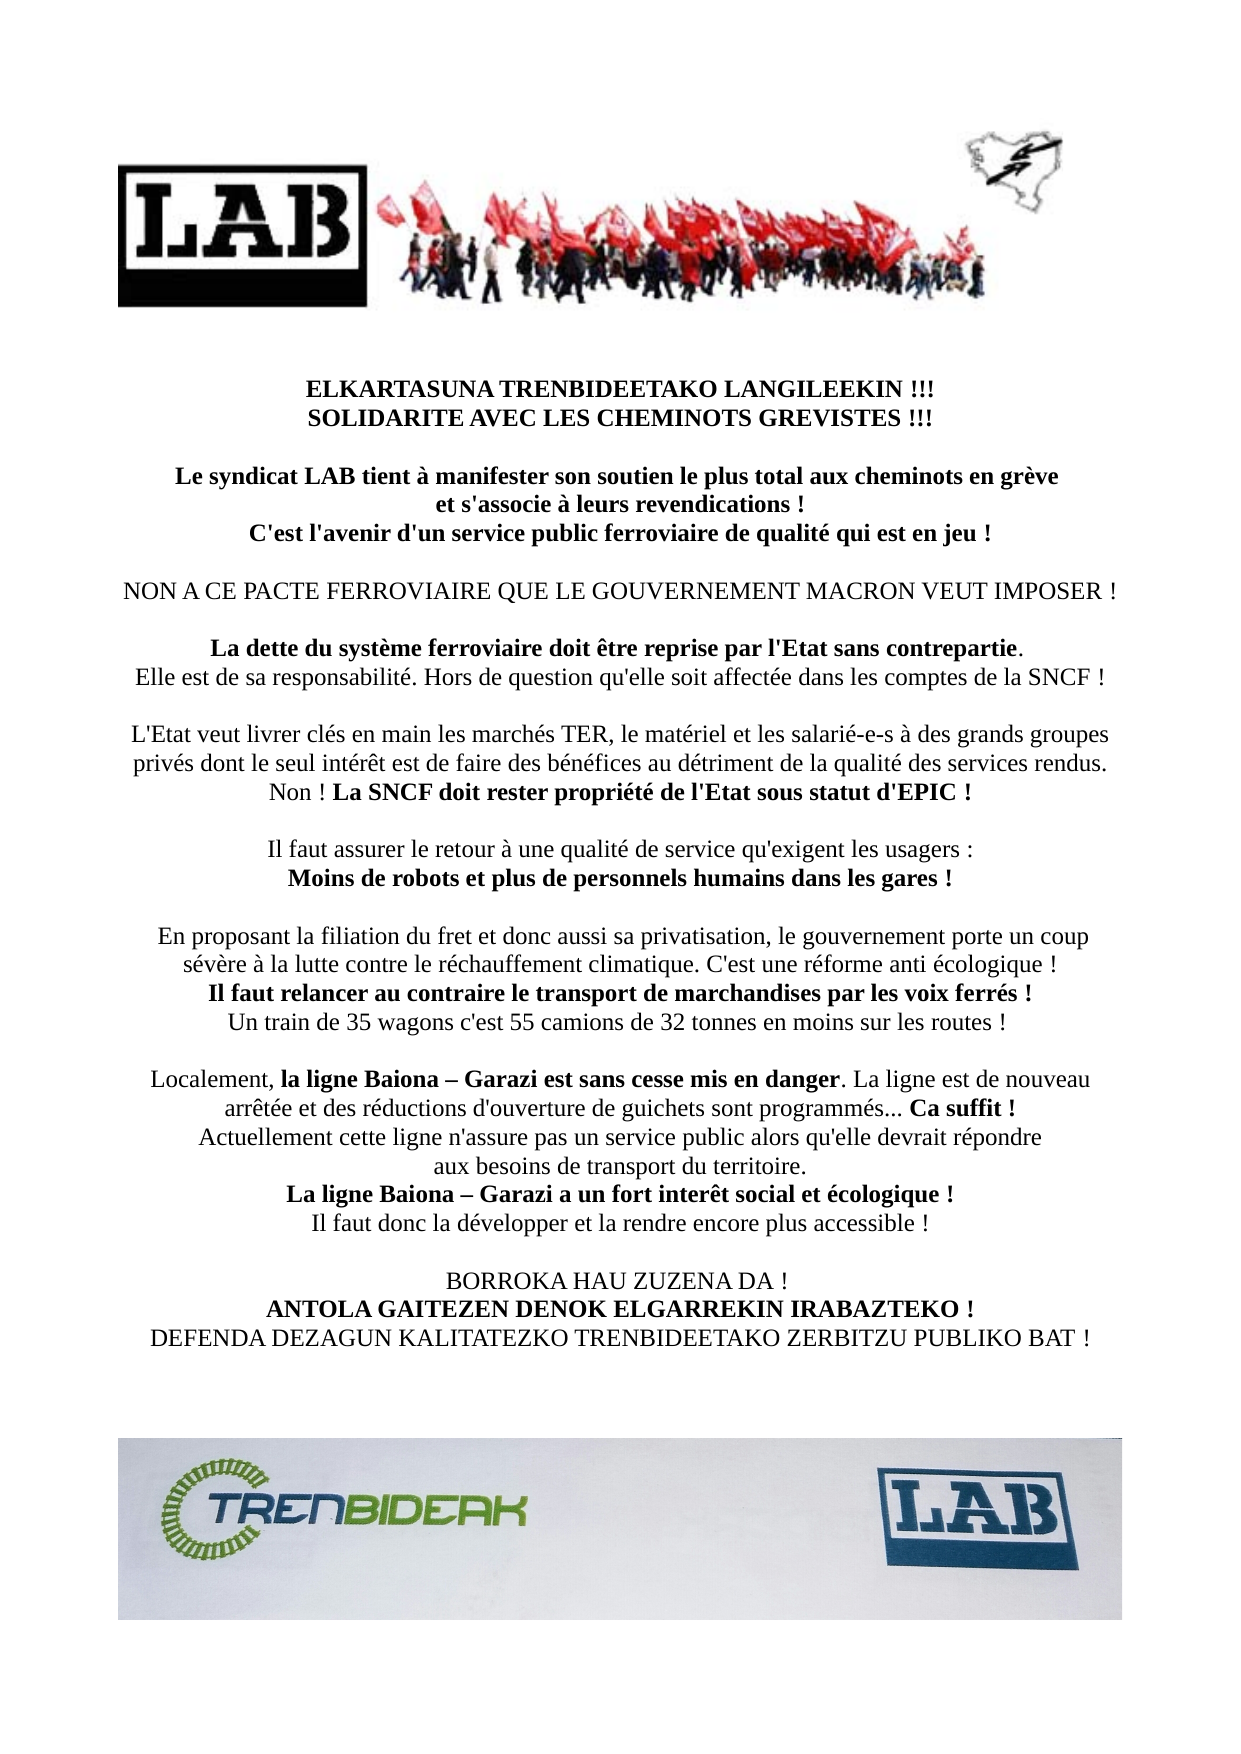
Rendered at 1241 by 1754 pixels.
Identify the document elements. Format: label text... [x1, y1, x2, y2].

text BORROKA HAU ZUZENA DA ! [118, 1266, 1122, 1294]
text En proposant la filiation du fret et donc aussi sa privatisation, le gouvernement porte un coup sévère à la lutte contre le réchauffement climatique. C'est une réforme anti écologique ! [118, 921, 1122, 978]
text SOLIDARITE AVEC LES CHEMINOTS GREVISTES !!! [118, 403, 1122, 432]
text L'Etat veut livrer clés en main les marchés TER, le matériel et les salarié-e-s à des grands groupes privés dont le seul intérêt est de faire des bénéfices au détriment de la qualité des services rendus. [118, 719, 1122, 777]
text Actuellement cette ligne n'assure pas un service public alors qu'elle devrait répondre [118, 1122, 1122, 1151]
text Un train de 35 wagons c'est 55 camions de 32 tonnes en moins sur les routes ! [118, 1007, 1122, 1036]
text Localement, la ligne Baiona – Garazi est sans cesse mis en danger. La ligne est de nouveau arrêtée et des réductions d'ouverture de guichets sont programmés... Ca suffit ! [118, 1064, 1122, 1122]
text Il faut donc la développer et la rendre encore plus accessible ! [118, 1208, 1122, 1237]
text Le syndicat LAB tient à manifester son soutien le plus total aux cheminots en grève [118, 461, 1122, 489]
text Il faut relancer au contraire le transport de marchandises par les voix ferrés ! [118, 978, 1122, 1007]
text DEFENDA DEZAGUN KALITATEZKO TRENBIDEETAKO ZERBITZU PUBLIKO BAT ! [118, 1323, 1122, 1352]
picture [118, 1438, 1123, 1620]
text Il faut assurer le retour à une qualité de service qu'exigent les usagers : [118, 834, 1122, 863]
text aux besoins de transport du territoire. [118, 1151, 1122, 1179]
text La dette du système ferroviaire doit être reprise par l'Etat sans contrepartie. [118, 633, 1122, 662]
text Elle est de sa responsabilité. Hors de question qu'elle soit affectée dans les comptes de la SNCF ! [118, 662, 1122, 691]
text Moins de robots et plus de personnels humains dans les gares ! [118, 863, 1122, 892]
text ELKARTASUNA TRENBIDEETAKO LANGILEEKIN !!! [118, 374, 1122, 403]
text ANTOLA GAITEZEN DENOK ELGARREKIN IRABAZTEKO ! [118, 1294, 1122, 1323]
text La ligne Baiona – Garazi a un fort interêt social et écologique ! [118, 1179, 1122, 1208]
text Non ! La SNCF doit rester propriété de l'Etat sous statut d'EPIC ! [118, 777, 1122, 806]
picture [118, 118, 1064, 316]
text C'est l'avenir d'un service public ferroviaire de qualité qui est en jeu ! [118, 518, 1122, 547]
text et s'associe à leurs revendications ! [118, 489, 1122, 518]
text NON A CE PACTE FERROVIAIRE QUE LE GOUVERNEMENT MACRON VEUT IMPOSER ! [118, 576, 1122, 604]
